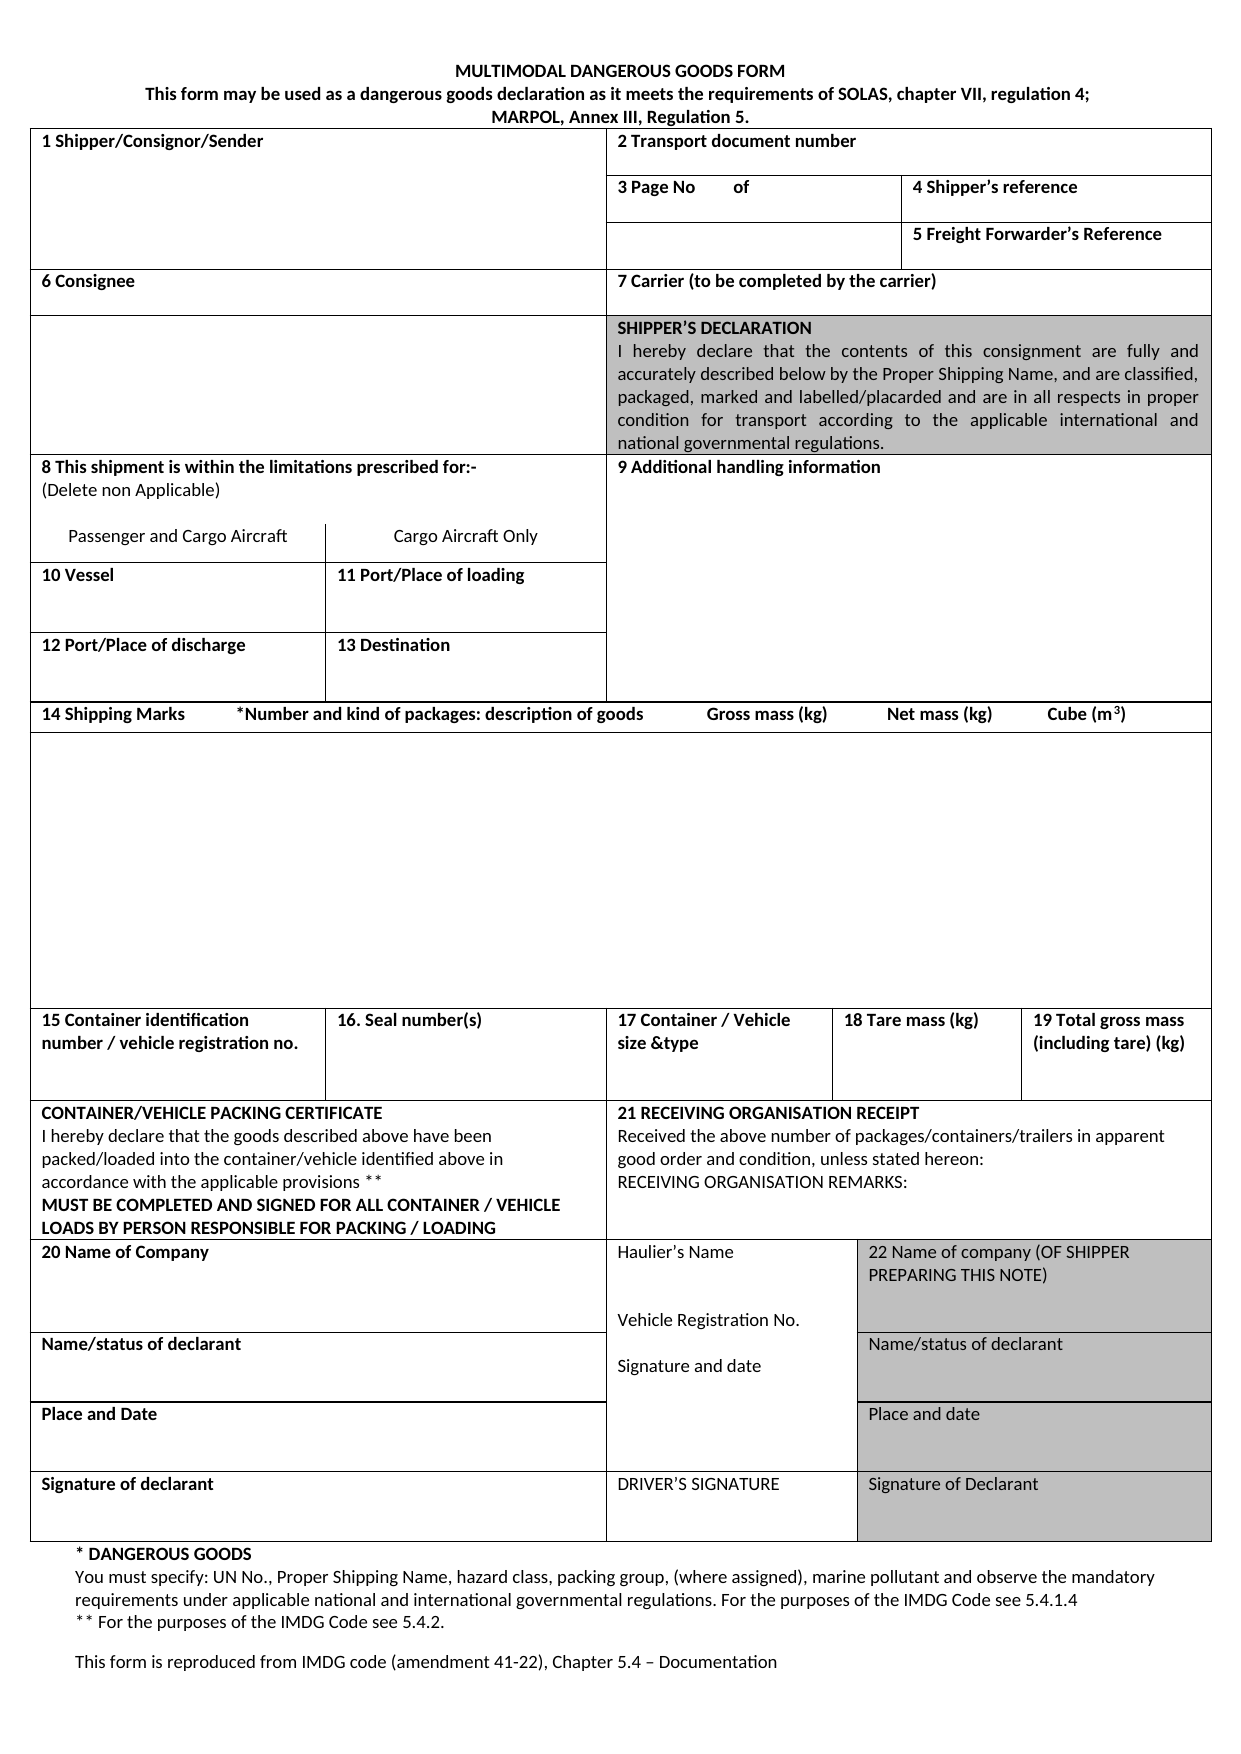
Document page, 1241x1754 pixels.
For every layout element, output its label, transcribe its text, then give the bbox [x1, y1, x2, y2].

table_cell 4 Shipper’s reference [902, 176, 1211, 222]
table_cell Signature of Declarant [858, 1472, 1211, 1541]
table_cell 14 Shipping Marks *Number and kind of packages: description of goods Gross mass (kg) Net mass (kg) Cube (m3) [31, 703, 1211, 732]
table_cell SHIPPER’S DECLARATION I hereby declare that the contents of this consignment are fully and accurately described below by the Proper Shipping Name, and are classified, packaged, marked and labelled/placarded and are in all respects in proper condition for transport according to the applicable international and national governmental regulations. [607, 316, 1211, 454]
table_cell Name/status of declarant [31, 1333, 606, 1401]
table_cell 10 Vessel [31, 563, 325, 632]
table_cell 17 Container / Vehicle size &type [607, 1009, 832, 1100]
table_cell CONTAINER/VEHICLE PACKING CERTIFICATE I hereby declare that the goods described above have been packed/loaded into the container/vehicle identified above in accordance with the applicable provisions ** MUST BE COMPLETED AND SIGNED FOR ALL CONTAINER / VEHICLE LOADS BY PERSON RESPONSIBLE FOR PACKING / LOADING [31, 1101, 606, 1239]
table_cell 18 Tare mass (kg) [833, 1009, 1021, 1100]
table_cell 5 Freight Forwarder’s Reference [902, 223, 1211, 268]
table_cell 6 Consignee [31, 270, 606, 315]
table_cell 3 Page No of [607, 176, 901, 222]
table_cell 15 Container identification number / vehicle registration no. [31, 1009, 325, 1100]
table_cell Place and Date [31, 1403, 606, 1471]
table_header 1 Shipper/Consignor/Sender [31, 129, 606, 268]
table_cell 13 Destination [326, 633, 606, 701]
table_cell 21 RECEIVING ORGANISATION RECEIPT Received the above number of packages/containers/trailers in apparent good order and condition, unless stated hereon: RECEIVING ORGANISATION REMARKS: [607, 1101, 1211, 1239]
table_cell 19 Total gross mass (including tare) (kg) [1022, 1009, 1211, 1100]
table_cell 11 Port/Place of loading [326, 563, 606, 632]
table_cell Place and date [858, 1403, 1211, 1471]
table_header 2 Transport document number [607, 129, 1211, 175]
table_cell [607, 223, 901, 268]
table_cell Cargo Aircraft Only [326, 524, 606, 562]
table_cell 22 Name of company (OF SHIPPER PREPARING THIS NOTE) [858, 1240, 1211, 1332]
table_cell 9 Additional handling information [607, 455, 1211, 701]
table_cell Haulier’s Name Vehicle Registration No. Signature and date [607, 1240, 857, 1471]
table_cell [31, 733, 1211, 1008]
table_cell 16. Seal number(s) [326, 1009, 606, 1100]
table_cell Signature of declarant [31, 1472, 606, 1541]
table_cell [31, 316, 606, 454]
text MARPOL, Annex III, Regulation 5. [75, 105, 1165, 128]
text You must specify: UN No., Proper Shipping Name, hazard class, packing group, (where assigned), marine pollutant and observe the mandatory requirements under applicable national and international governmental regulations. For the purposes of the IMDG Code see 5.4.1.4 [75, 1565, 1165, 1611]
table_cell Passenger and Cargo Aircraft [31, 524, 325, 562]
text ** For the purposes of the IMDG Code see 5.4.2. [75, 1611, 1165, 1634]
text This form may be used as a dangerous goods declaration as it meets the requirements of SOLAS, chapter VII, regulation 4; [75, 82, 1165, 105]
table_cell 20 Name of Company [31, 1240, 606, 1332]
table_cell 12 Port/Place of discharge [31, 633, 325, 701]
text MULTIMODAL DANGEROUS GOODS FORM [75, 59, 1165, 82]
table_cell Name/status of declarant [858, 1333, 1211, 1401]
table_cell 7 Carrier (to be completed by the carrier) [607, 270, 1211, 315]
text This form is reproduced from IMDG code (amendment 41-22), Chapter 5.4 – Documentation [75, 1650, 1165, 1673]
text * DANGEROUS GOODS [75, 1542, 1165, 1565]
table_cell DRIVER’S SIGNATURE [607, 1472, 857, 1541]
table_cell 8 This shipment is within the limitations prescribed for:- (Delete non Applicable) [31, 455, 606, 524]
